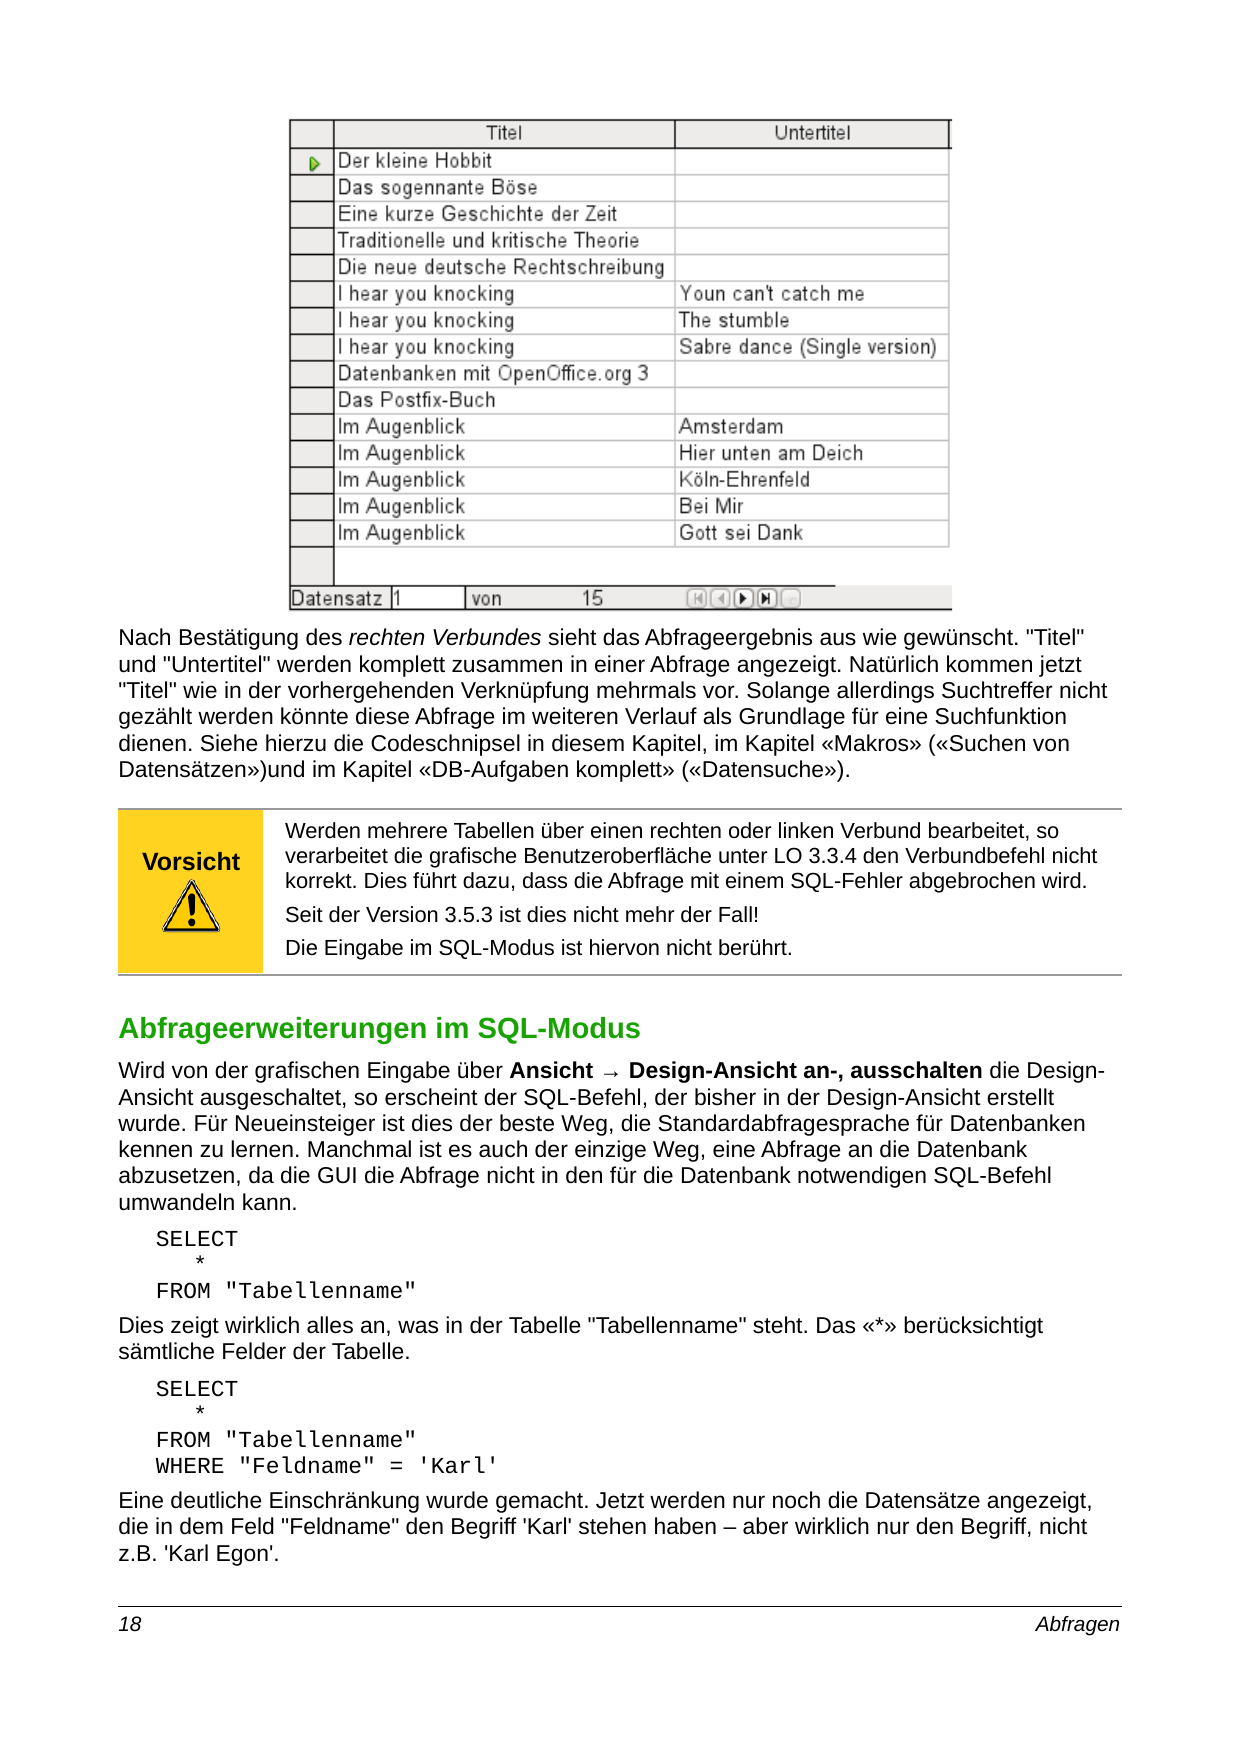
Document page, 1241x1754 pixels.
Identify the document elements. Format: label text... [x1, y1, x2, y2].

text SELECT * FROM "Tabellenname" [156, 1228, 1122, 1306]
text SELECT * FROM "Tabellenname" WHERE "Feldname" = 'Karl' [156, 1377, 1122, 1481]
text Dies zeigt wirklich alles an, was in der Tabelle "Tabellenname" steht. Das «*» berücksichtigt sämtliche Felder der Tabelle. [118, 1312, 1122, 1364]
picture [288, 118, 953, 612]
subtitle Abfrageerweiterungen im SQL-Modus [118, 1011, 1122, 1045]
text Eine deutliche Einschränkung wurde gemacht. Jetzt werden nur noch die Datensätze angezeigt, die in dem Feld "Feldname" den Begriff 'Karl' stehen haben – aber wirklich nur den Begriff, nicht z.B. 'Karl Egon'. [118, 1487, 1122, 1566]
text Wird von der grafischen Eingabe über Ansicht → Design-Ansicht an-, ausschalten die Design-Ansicht ausgeschaltet, so erscheint der SQL-Befehl, der bisher in der Design-Ansicht erstellt wurde. Für Neueinsteiger ist dies der beste Weg, die Standardabfragesprache für Datenbanken kennen zu lernen. Manchmal ist es auch der einzige Weg, eine Abfrage an die Datenbank abzusetzen, da die GUI die Abfrage nicht in den für die Datenbank notwendigen SQL-Befehl umwandeln kann. [118, 1057, 1122, 1215]
table_header Werden mehrere Tabellen über einen rechten oder linken Verbund bearbeitet, so verarbeitet die grafische Benutzeroberfläche unter LO 3.3.4 den Verbundbefehl nicht korrekt. Dies führt dazu, dass die Abfrage mit einem SQL-Fehler abgebrochen wird. Seit der Version 3.5.3 ist dies nicht mehr der Fall! Die Eingabe im SQL-Modus ist hiervon nicht berührt. [264, 810, 1122, 973]
text Nach Bestätigung des rechten Verbundes sieht das Abfrageergebnis aus wie gewünscht. "Titel" und "Untertitel" werden komplett zusammen in einer Abfrage angezeigt. Natürlich kommen jetzt "Titel" wie in der vorhergehenden Verknüpfung mehrmals vor. Solange allerdings Suchtreffer nicht gezählt werden könnte diese Abfrage im weiteren Verlauf als Grundlage für eine Suchfunktion dienen. Siehe hierzu die Codeschnipsel in diesem Kapitel, im Kapitel «Makros» («Suchen von Datensätzen»)und im Kapitel «DB-Aufgaben komplett» («Datensuche»). [118, 624, 1122, 782]
table_header Vorsicht [118, 810, 263, 973]
picture [158, 876, 224, 936]
